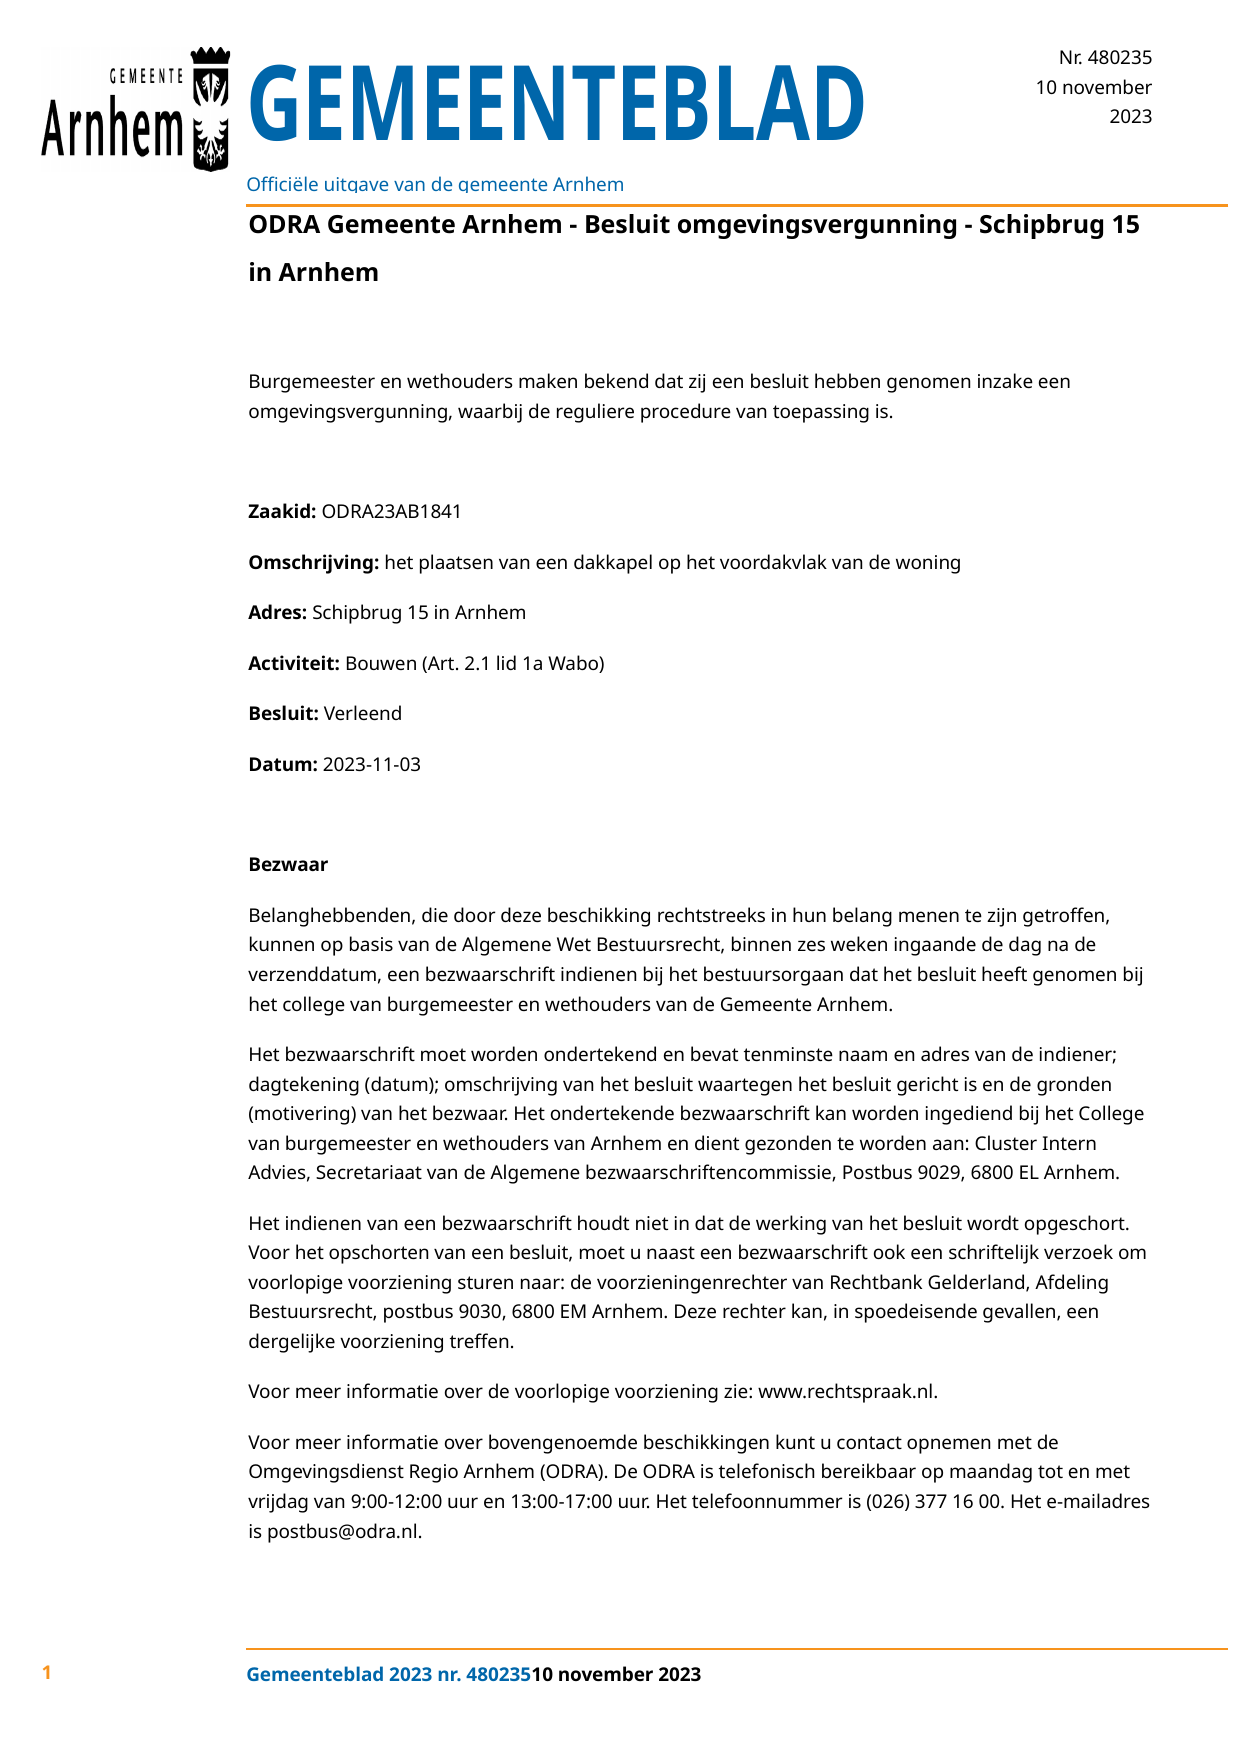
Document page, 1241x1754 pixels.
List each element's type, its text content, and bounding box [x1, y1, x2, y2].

text Het indienen van een bezwaarschrift houdt niet in dat de werking van het besluit wordt opgeschort. Voor het opschorten van een besluit, moet u naast een bezwaarschrift ook een schriftelijk verzoek om voorlopige voorziening sturen naar: de voorzieningenrechter van Rechtbank Gelderland, Afdeling Bestuursrecht, postbus 9030, 6800 EM Arnhem. Deze rechter kan, in spoedeisende gevallen, een dergelijke voorziening treffen. [248, 1210, 1152, 1354]
text Het bezwaarschrift moet worden ondertekend en bevat tenminste naam en adres van de indiener; dagtekening (datum); omschrijving van het besluit waartegen het besluit gericht is en de gronden (motivering) van het bezwaar. Het ondertekende bezwaarschrift kan worden ingediend bij het College van burgemeester en wethouders van Arnhem en dient gezonden te worden aan: Cluster Intern Advies, Secretariaat van de Algemene bezwaarschriftencommissie, Postbus 9029, 6800 EL Arnhem. [248, 1041, 1152, 1185]
text Voor meer informatie over bovengenoemde beschikkingen kunt u contact opnemen met de Omgevingsdienst Regio Arnhem (ODRA). De ODRA is telefonisch bereikbaar op maandag tot en met vrijdag van 9:00-12:00 uur en 13:00-17:00 uur. Het telefoonnummer is (026) 377 16 00. Het e-mailadres is postbus@odra.nl. [248, 1429, 1152, 1544]
text ODRA Gemeente Arnhem - Besluit omgevingsvergunning - Schipbrug 15 in Arnhem [248, 207, 1152, 288]
text Zaakid: ODRA23AB1841 [248, 499, 1152, 524]
text Besluit: Verleend [248, 700, 1152, 726]
text Voor meer informatie over de voorlopige voorziening zie: www.rechtspraak.nl. [248, 1379, 1152, 1404]
text Burgemeester en wethouders maken bekend dat zij een besluit hebben genomen inzake een omgevingsvergunning, waarbij de reguliere procedure van toepassing is. [248, 368, 1152, 424]
text Datum: 2023-11-03 [248, 751, 1152, 777]
text Belanghebbenden, die door deze beschikking rechtstreeks in hun belang menen te zijn getroffen, kunnen op basis van de Algemene Wet Bestuursrecht, binnen zes weken ingaande de dag na de verzenddatum, een bezwaarschrift indienen bij het bestuursorgaan dat het besluit heeft genomen bij het college van burgemeester en wethouders van de Gemeente Arnhem. [248, 902, 1152, 1017]
text Activiteit: Bouwen (Art. 2.1 lid 1a Wabo) [248, 650, 1152, 676]
picture [41, 47, 231, 172]
text Bezwaar [248, 852, 1152, 877]
text Adres: Schipbrug 15 in Arnhem [248, 599, 1152, 625]
text Omschrijving: het plaatsen van een dakkapel op het voordakvlak van de woning [248, 549, 1152, 575]
